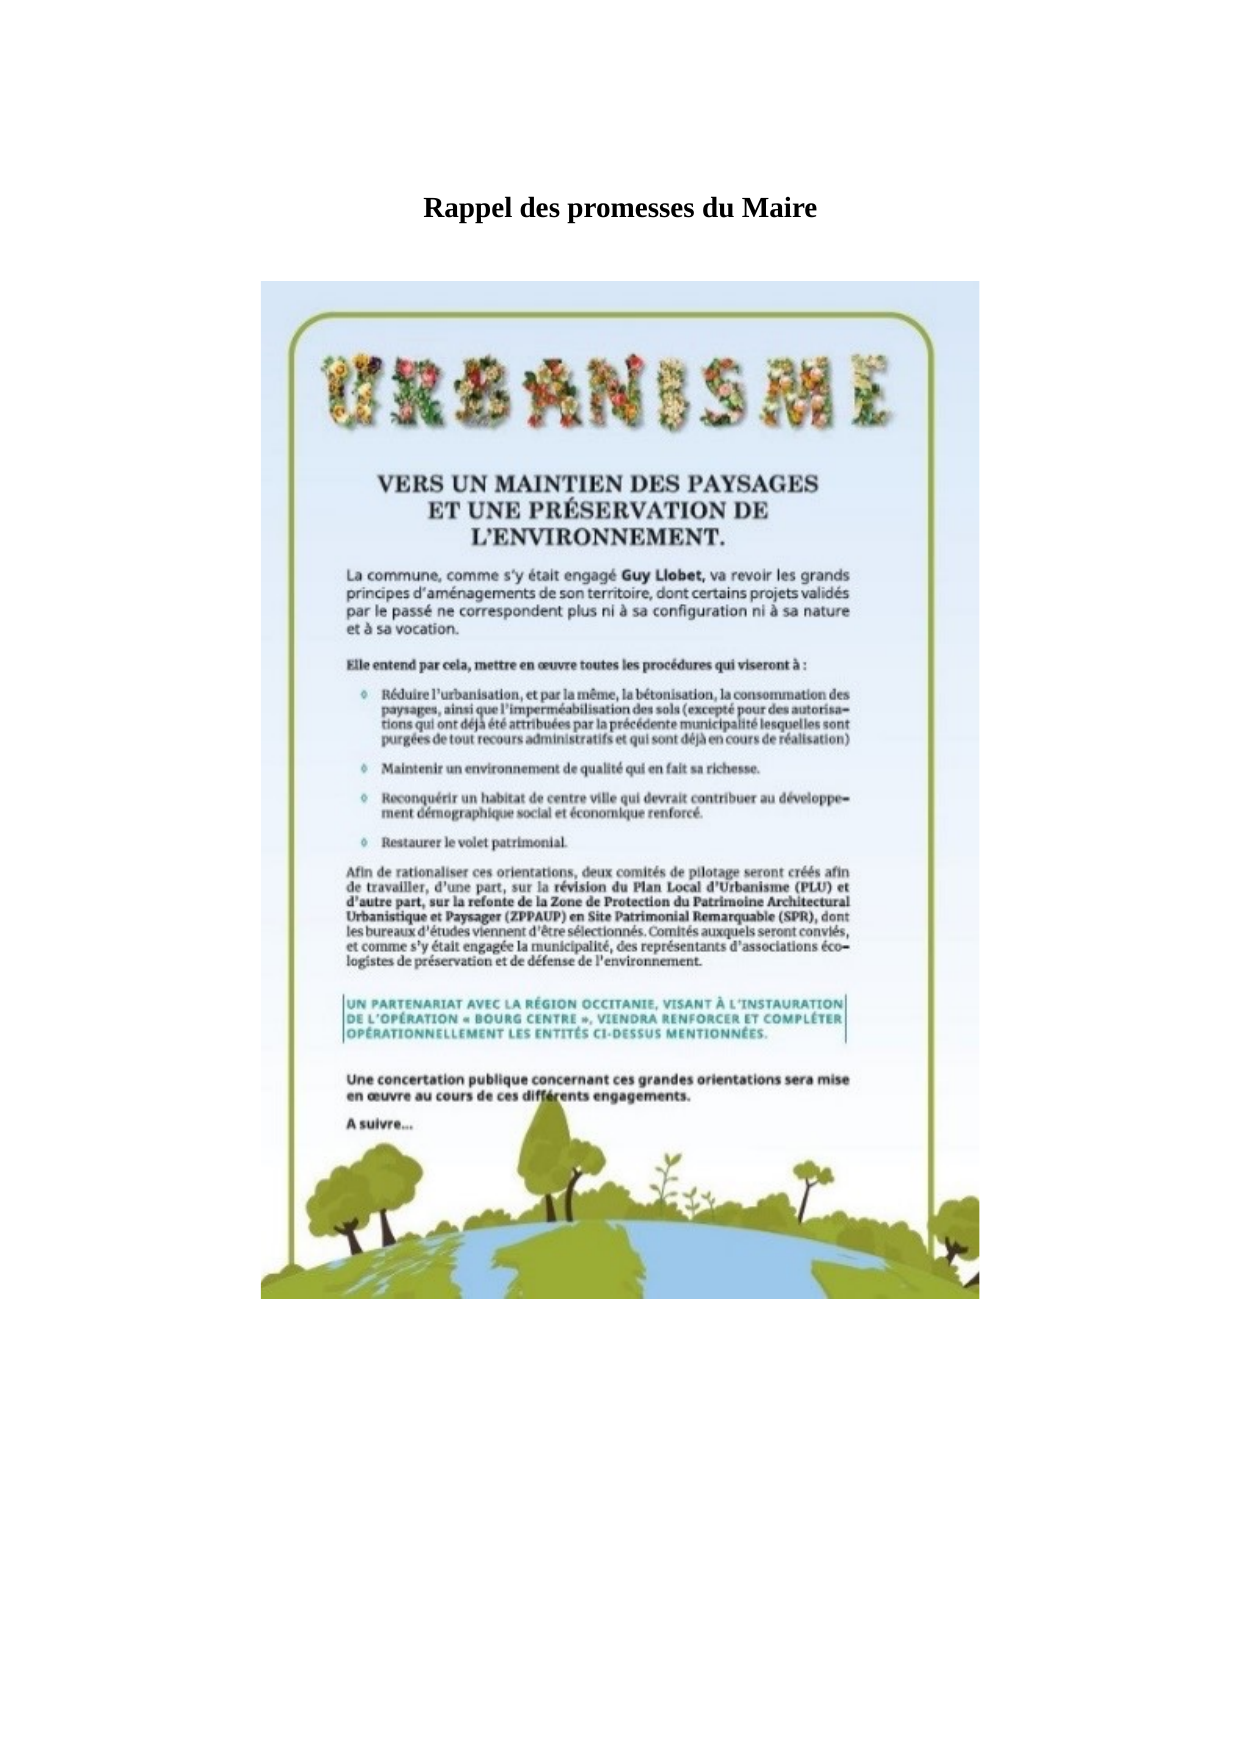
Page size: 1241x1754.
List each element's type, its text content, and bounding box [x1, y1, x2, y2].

picture [260, 281, 980, 1299]
text Rappel des promesses du Maire [75, 190, 1165, 223]
